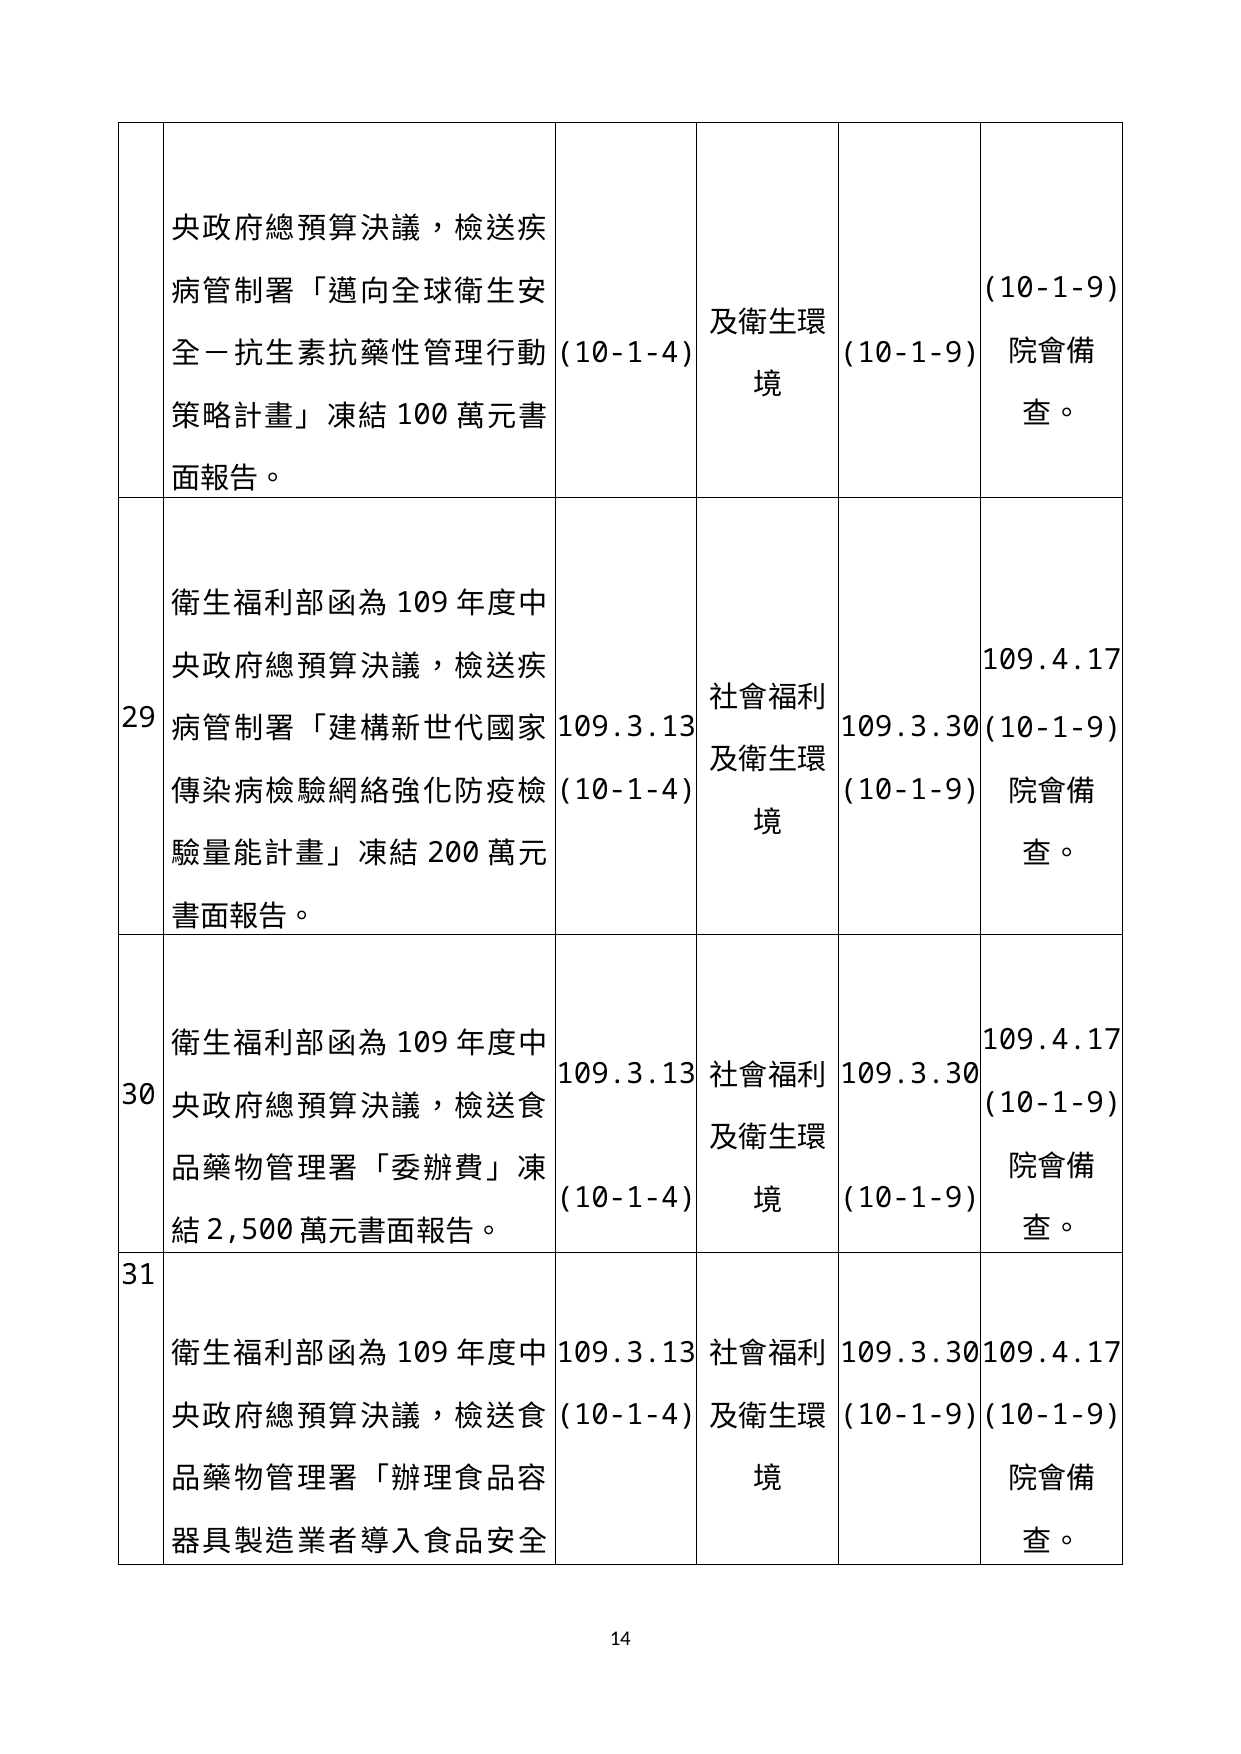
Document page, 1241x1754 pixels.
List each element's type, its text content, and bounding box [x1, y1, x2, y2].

table_cell [119, 498, 163, 934]
table_cell 109.3.30 (10-1-9) [839, 498, 980, 934]
table_cell 社會福利及衛生環境 [697, 935, 838, 1252]
table_cell 109.3.13 (10-1-4) [556, 498, 696, 934]
table_cell 衛生福利部函為109年度中央政府總預算決議，檢送疾病管制署「建構新世代國家傳染病檢驗網絡強化防疫檢驗量能計畫」凍結200萬元書面報告。 [164, 498, 555, 934]
table_cell (10-1-4) [556, 123, 696, 497]
table_cell 央政府總預算決議，檢送疾病管制署「邁向全球衛生安全－抗生素抗藥性管理行動策略計畫」凍結100萬元書面報告。 [164, 123, 555, 497]
table_cell 109.3.30 (10-1-9) [839, 935, 980, 1252]
table_cell 109.4.17 (10-1-9) 院會備查。 [981, 1253, 1122, 1564]
table_cell [119, 123, 163, 497]
table_cell 社會福利及衛生環境 [697, 498, 838, 934]
table_cell 109.3.30 (10-1-9) [839, 123, 980, 497]
table_cell 社會福利及衛生環境 [697, 1253, 838, 1564]
table_cell 衛生福利部函為109年度中央政府總預算決議，檢送食品藥物管理署「委辦費」凍結2,500萬元書面報告。 [164, 935, 555, 1252]
table_cell 109.4.17 (10-1-9) 院會備查。 [981, 123, 1122, 497]
table_cell 109.4.17 (10-1-9) 院會備查。 [981, 498, 1122, 934]
table_cell 衛生福利部函為109年度中央政府總預算決議，檢送食品藥物管理署「辦理食品容器具製造業者導入食品安全 [164, 1253, 555, 1564]
table_cell 及衛生環境 [697, 123, 838, 497]
table_cell 109.4.17 (10-1-9) 院會備查。 [981, 935, 1122, 1252]
table_cell 109.3.13 (10-1-4) [556, 935, 696, 1252]
table_cell 109.3.13 (10-1-4) [556, 1253, 696, 1564]
table_cell 109.3.30 (10-1-9) [839, 1253, 980, 1564]
table_cell [119, 935, 163, 1252]
table_cell [119, 1253, 163, 1564]
